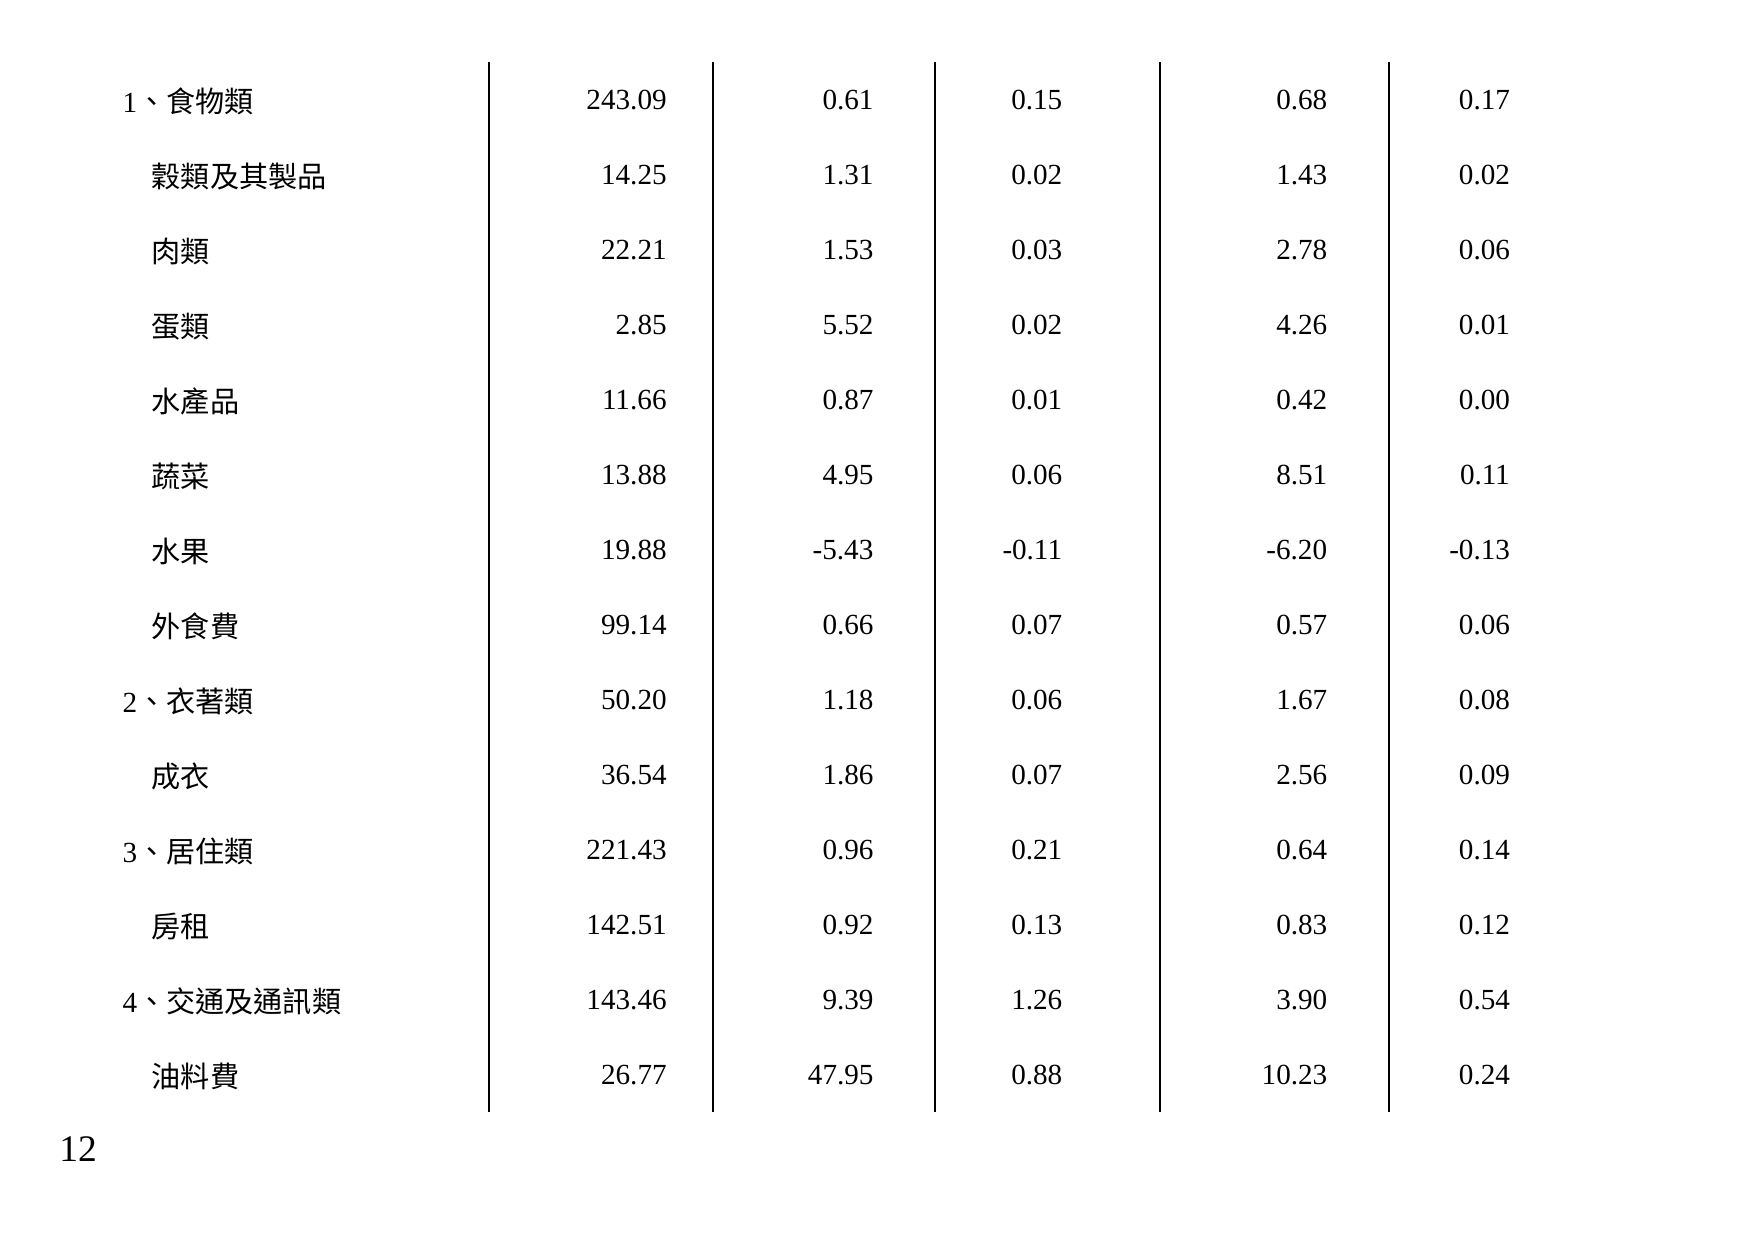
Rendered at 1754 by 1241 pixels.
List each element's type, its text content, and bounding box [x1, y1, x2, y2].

table_cell 房租 [90, 887, 488, 962]
table_cell 5.52 [714, 287, 934, 362]
table_cell 3、居住類 [90, 812, 488, 887]
table_cell 肉類 [90, 212, 488, 287]
table_cell 0.01 [936, 362, 1159, 437]
table_cell 蛋類 [90, 287, 488, 362]
table_cell 0.03 [936, 212, 1159, 287]
table_cell 1.67 [1161, 662, 1388, 737]
table_cell 11.66 [490, 362, 712, 437]
table_cell 水產品 [90, 362, 488, 437]
table_cell 26.77 [490, 1037, 712, 1112]
table_cell 0.13 [936, 887, 1159, 962]
table_cell 1.18 [714, 662, 934, 737]
table_cell 3.90 [1161, 962, 1388, 1037]
table_cell 1、食物類 [90, 62, 488, 137]
table_cell 14.25 [490, 137, 712, 212]
table_cell 水果 [90, 512, 488, 587]
table_cell 0.06 [1390, 587, 1608, 662]
table_cell 36.54 [490, 737, 712, 812]
table_cell 2、衣著類 [90, 662, 488, 737]
table_cell 9.39 [714, 962, 934, 1037]
table_cell 2.56 [1161, 737, 1388, 812]
table_cell 0.02 [1390, 137, 1608, 212]
table_cell 油料費 [90, 1037, 488, 1112]
table_cell -6.20 [1161, 512, 1388, 587]
table_cell 成衣 [90, 737, 488, 812]
table_cell 0.12 [1390, 887, 1608, 962]
table_cell 10.23 [1161, 1037, 1388, 1112]
table_cell 0.06 [936, 662, 1159, 737]
table_cell 1.53 [714, 212, 934, 287]
table_cell 143.46 [490, 962, 712, 1037]
table_cell 0.66 [714, 587, 934, 662]
table_cell 0.21 [936, 812, 1159, 887]
table_cell -0.13 [1390, 512, 1608, 587]
table_cell 0.88 [936, 1037, 1159, 1112]
table_cell 8.51 [1161, 437, 1388, 512]
table_cell 0.61 [714, 62, 934, 137]
table_cell 0.96 [714, 812, 934, 887]
table_cell -0.11 [936, 512, 1159, 587]
table_cell 1.43 [1161, 137, 1388, 212]
table_cell 0.15 [936, 62, 1159, 137]
table_cell 穀類及其製品 [90, 137, 488, 212]
table_cell 外食費 [90, 587, 488, 662]
table_cell 0.83 [1161, 887, 1388, 962]
table_cell 243.09 [490, 62, 712, 137]
table_cell 19.88 [490, 512, 712, 587]
table_cell 47.95 [714, 1037, 934, 1112]
table_cell 蔬菜 [90, 437, 488, 512]
table_cell 1.31 [714, 137, 934, 212]
table_cell 2.78 [1161, 212, 1388, 287]
table_cell 13.88 [490, 437, 712, 512]
table_cell 0.06 [936, 437, 1159, 512]
table_cell 0.02 [936, 287, 1159, 362]
table_cell 0.68 [1161, 62, 1388, 137]
table_cell 0.07 [936, 587, 1159, 662]
table_cell 0.92 [714, 887, 934, 962]
table_cell 0.01 [1390, 287, 1608, 362]
table_cell 4.26 [1161, 287, 1388, 362]
table_cell 0.02 [936, 137, 1159, 212]
table_cell 22.21 [490, 212, 712, 287]
table_cell 0.54 [1390, 962, 1608, 1037]
table_cell 2.85 [490, 287, 712, 362]
table_cell 0.17 [1390, 62, 1608, 137]
table_cell 50.20 [490, 662, 712, 737]
table_cell 0.07 [936, 737, 1159, 812]
table_cell 1.86 [714, 737, 934, 812]
table_cell 99.14 [490, 587, 712, 662]
table_cell 0.42 [1161, 362, 1388, 437]
table_cell 0.87 [714, 362, 934, 437]
table_cell 4、交通及通訊類 [90, 962, 488, 1037]
table_cell 0.14 [1390, 812, 1608, 887]
table_cell -5.43 [714, 512, 934, 587]
table_cell 0.06 [1390, 212, 1608, 287]
table_cell 221.43 [490, 812, 712, 887]
table_cell 0.08 [1390, 662, 1608, 737]
table_cell 0.00 [1390, 362, 1608, 437]
table_cell 0.57 [1161, 587, 1388, 662]
table_cell 0.64 [1161, 812, 1388, 887]
table_cell 0.24 [1390, 1037, 1608, 1112]
table_cell 0.09 [1390, 737, 1608, 812]
table_cell 4.95 [714, 437, 934, 512]
table_cell 0.11 [1390, 437, 1608, 512]
table_cell 142.51 [490, 887, 712, 962]
table_cell 1.26 [936, 962, 1159, 1037]
